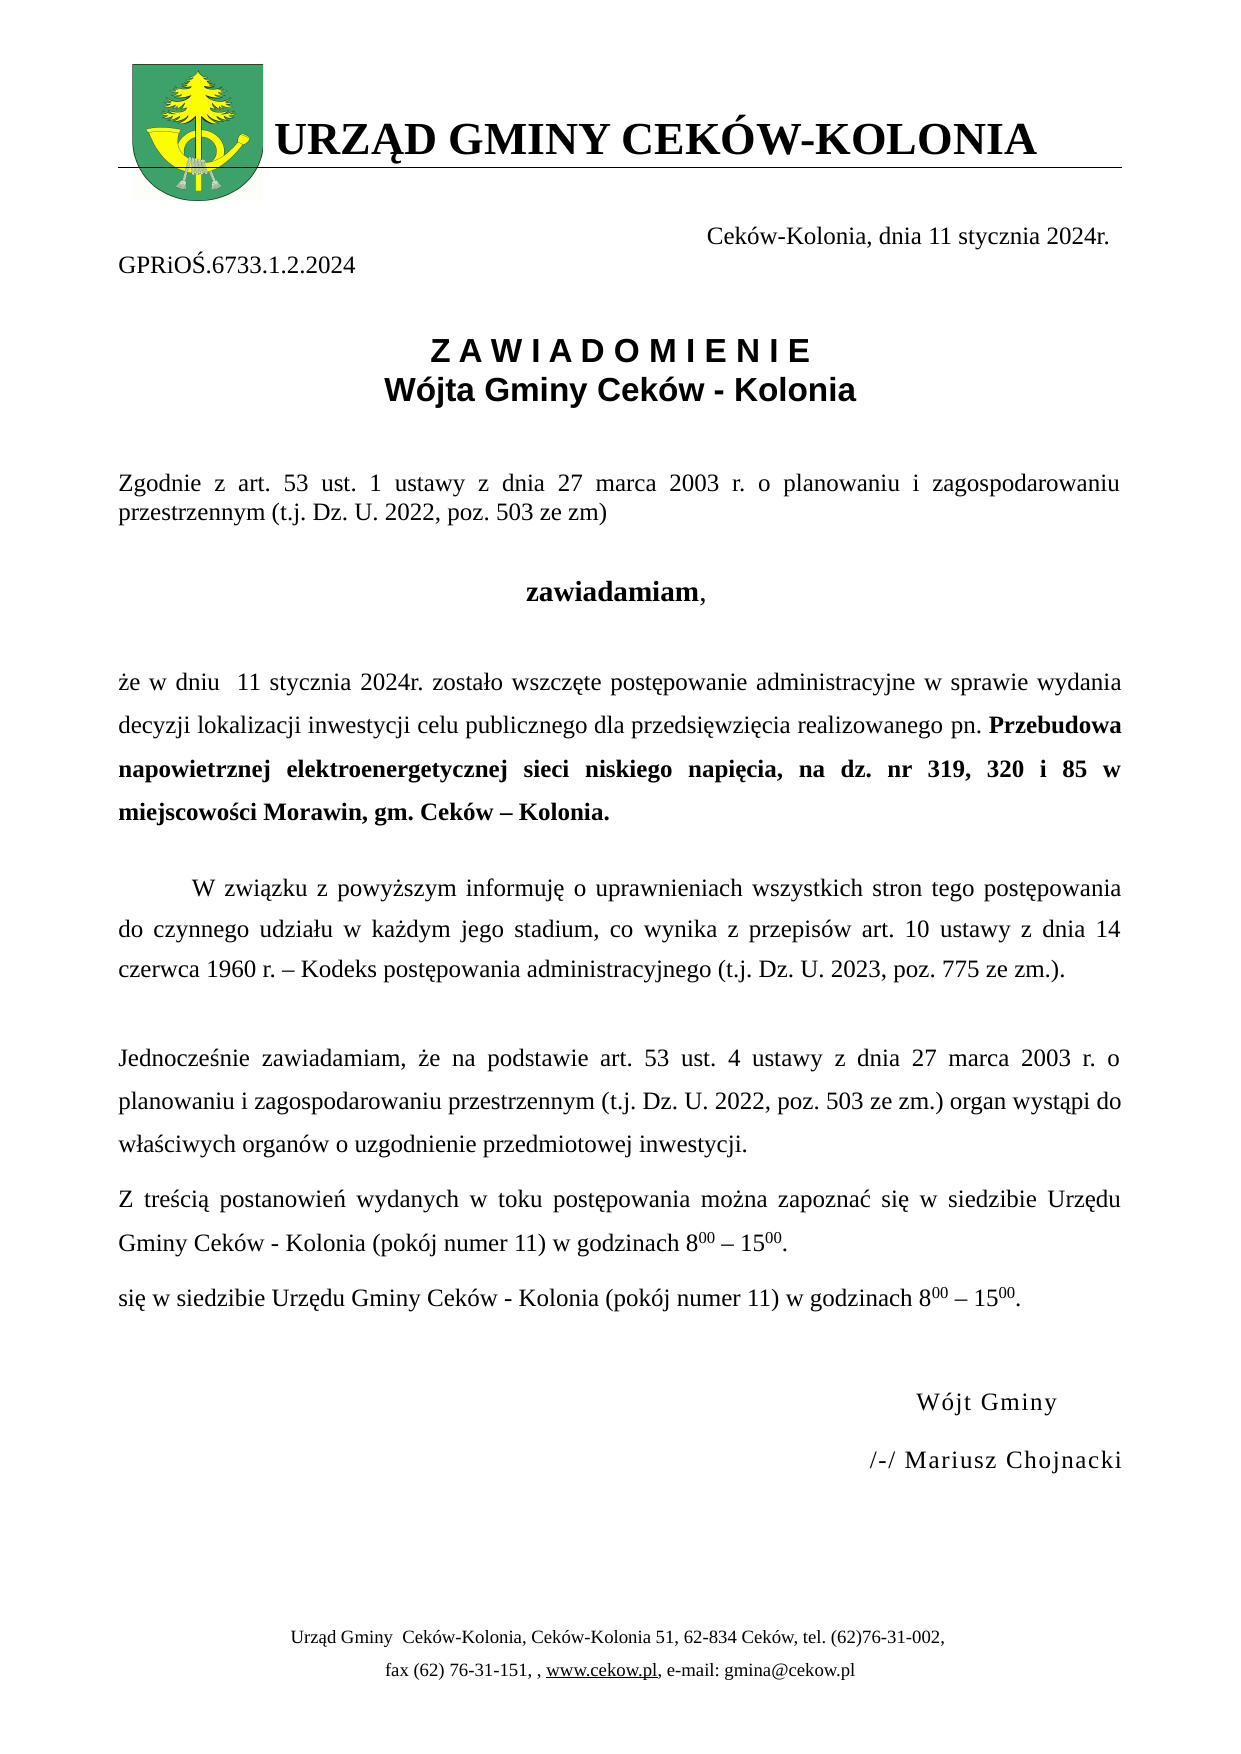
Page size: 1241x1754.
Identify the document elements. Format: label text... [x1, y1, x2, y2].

picture [132, 64, 264, 167]
text Jednocześnie zawiadamiam, że na podstawie art. 53 ust. 4 ustawy z dnia 27 marca 2003 r. o planowaniu i zagospodarowaniu przestrzennym (t.j. Dz. U. 2022, poz. 503 ze zm.) organ wystąpi do właściwych organów o uzgodnienie przedmiotowej inwestycji. [118, 1043, 1122, 1158]
text się w siedzibie Urzędu Gminy Ceków - Kolonia (pokój numer 11) w godzinach 800 – 1500. [118, 1283, 1122, 1312]
text Ceków-Kolonia, dnia 11 stycznia 2024r. [118, 221, 1122, 250]
picture [132, 168, 264, 201]
text Zgodnie z art. 53 ust. 1 ustawy z dnia 27 marca 2003 r. o planowaniu i zagospodarowaniu przestrzennym (t.j. Dz. U. 2022, poz. 503 ze zm) [118, 468, 1122, 525]
text /-/ Mariusz Chojnacki [118, 1445, 1122, 1474]
text Z treścią postanowień wydanych w toku postępowania można zapoznać się w siedzibie Urzędu Gminy Ceków - Kolonia (pokój numer 11) w godzinach 800 – 1500. [118, 1184, 1122, 1256]
text W związku z powyższym informuję o uprawnieniach wszystkich stron tego postępowania do czynnego udziału w każdym jego stadium, co wynika z przepisów art. 10 ustawy z dnia 14 czerwca 1960 r. – Kodeks postępowania administracyjnego (t.j. Dz. U. 2023, poz. 775 ze zm.). [118, 873, 1122, 983]
subtitle Z A W I A D O M I E N I E [118, 331, 1122, 369]
text że w dniu 11 stycznia 2024r. zostało wszczęte postępowanie administracyjne w sprawie wydania decyzji lokalizacji inwestycji celu publicznego dla przedsięwzięcia realizowanego pn. Przebudowa napowietrznej elektroenergetycznej sieci niskiego napięcia, na dz. nr 319, 320 i 85 w miejscowości Morawin, gm. Ceków – Kolonia. [118, 667, 1122, 826]
subtitle Wójta Gminy Ceków - Kolonia [118, 369, 1122, 408]
text Wójt Gminy [118, 1387, 1122, 1416]
text GPRiOŚ.6733.1.2.2024 [118, 250, 1122, 278]
text zawiadamiam, [110, 574, 1122, 608]
